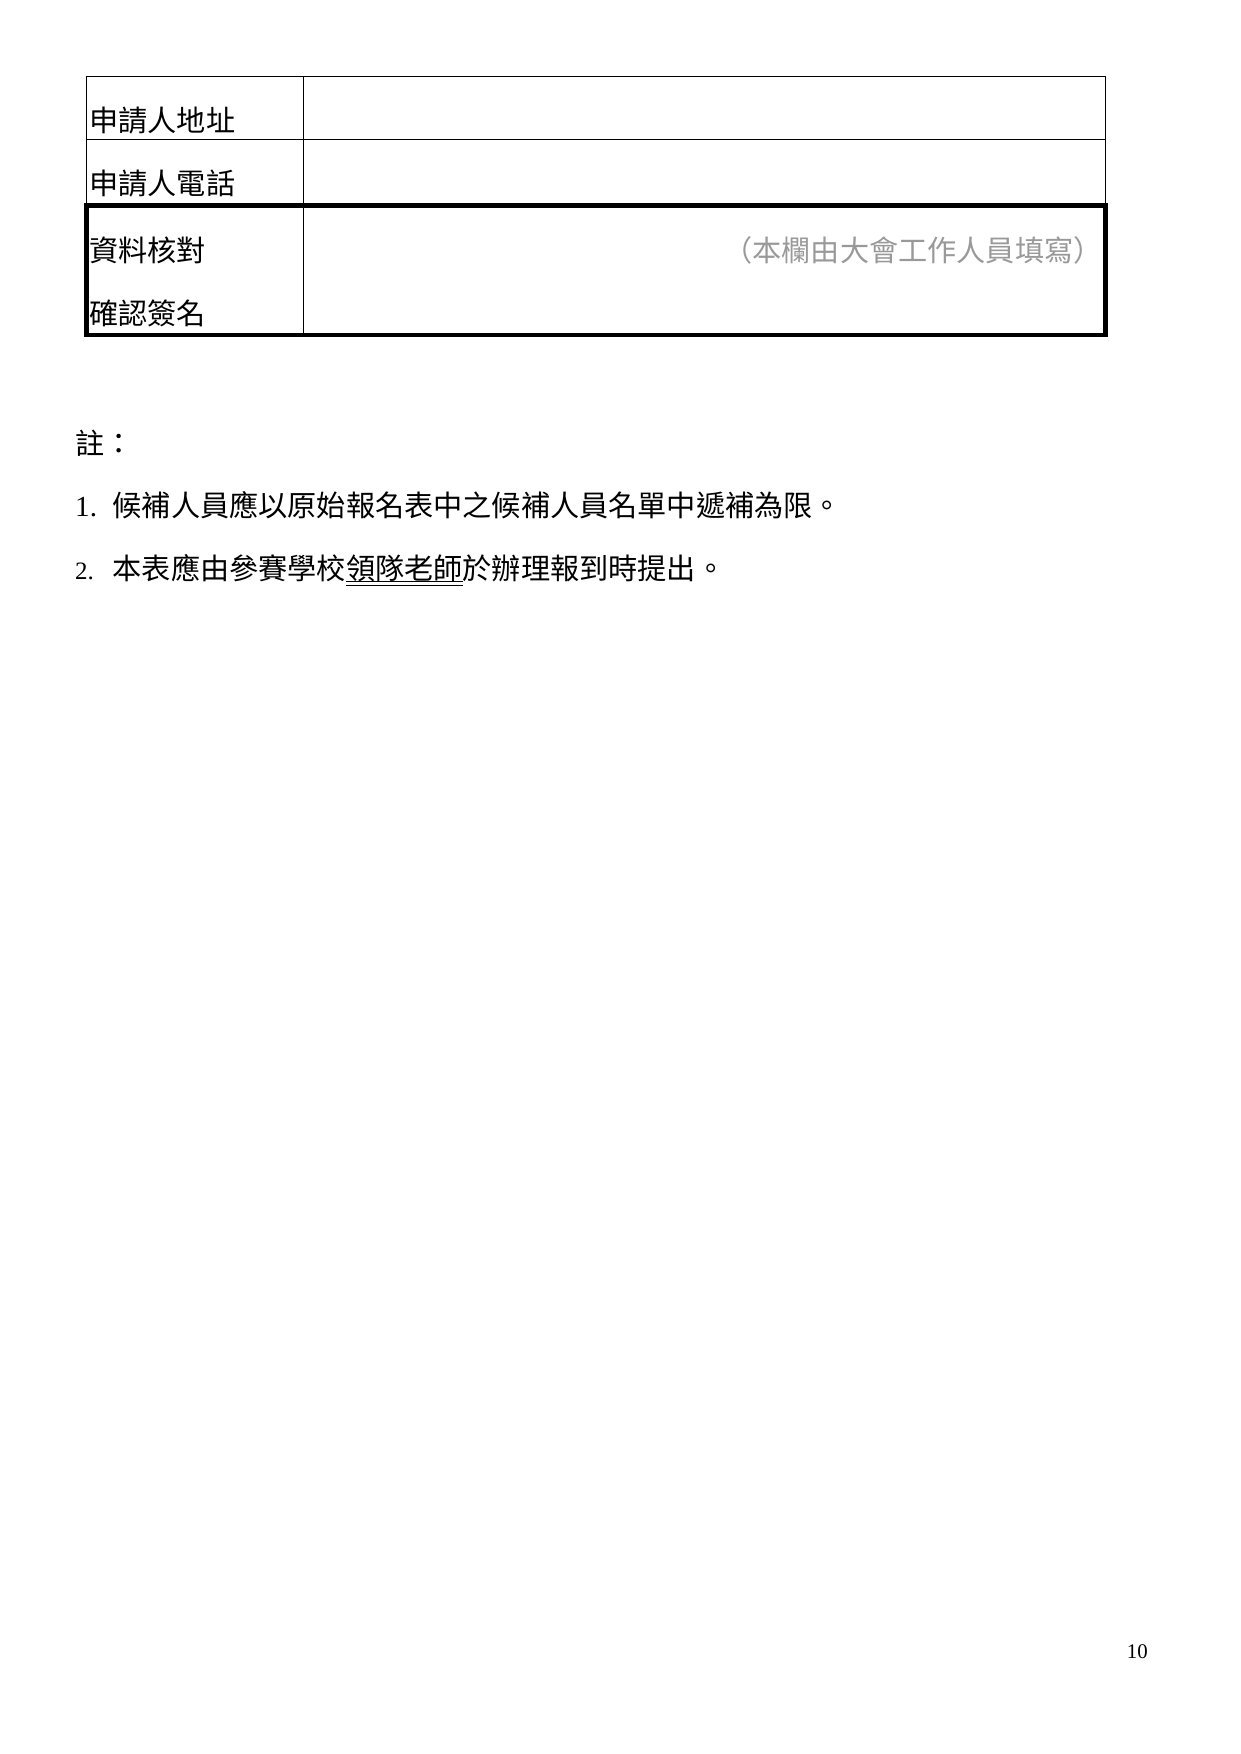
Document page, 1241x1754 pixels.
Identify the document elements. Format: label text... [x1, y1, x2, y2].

list 本表應由參賽學校領隊老師於辦理報到時提出。 [75, 525, 1165, 587]
table_cell [304, 77, 1105, 139]
table_cell [304, 140, 1105, 203]
table_cell （本欄由大會工作人員填寫） [304, 208, 1103, 332]
text 註： [75, 400, 1165, 462]
table_cell 申請人地址 [87, 77, 303, 139]
list 候補人員應以原始報名表中之候補人員名單中遞補為限。 [75, 462, 1165, 525]
table_cell 資料核對 確認簽名 [89, 208, 303, 332]
table_cell 申請人電話 [87, 140, 303, 203]
